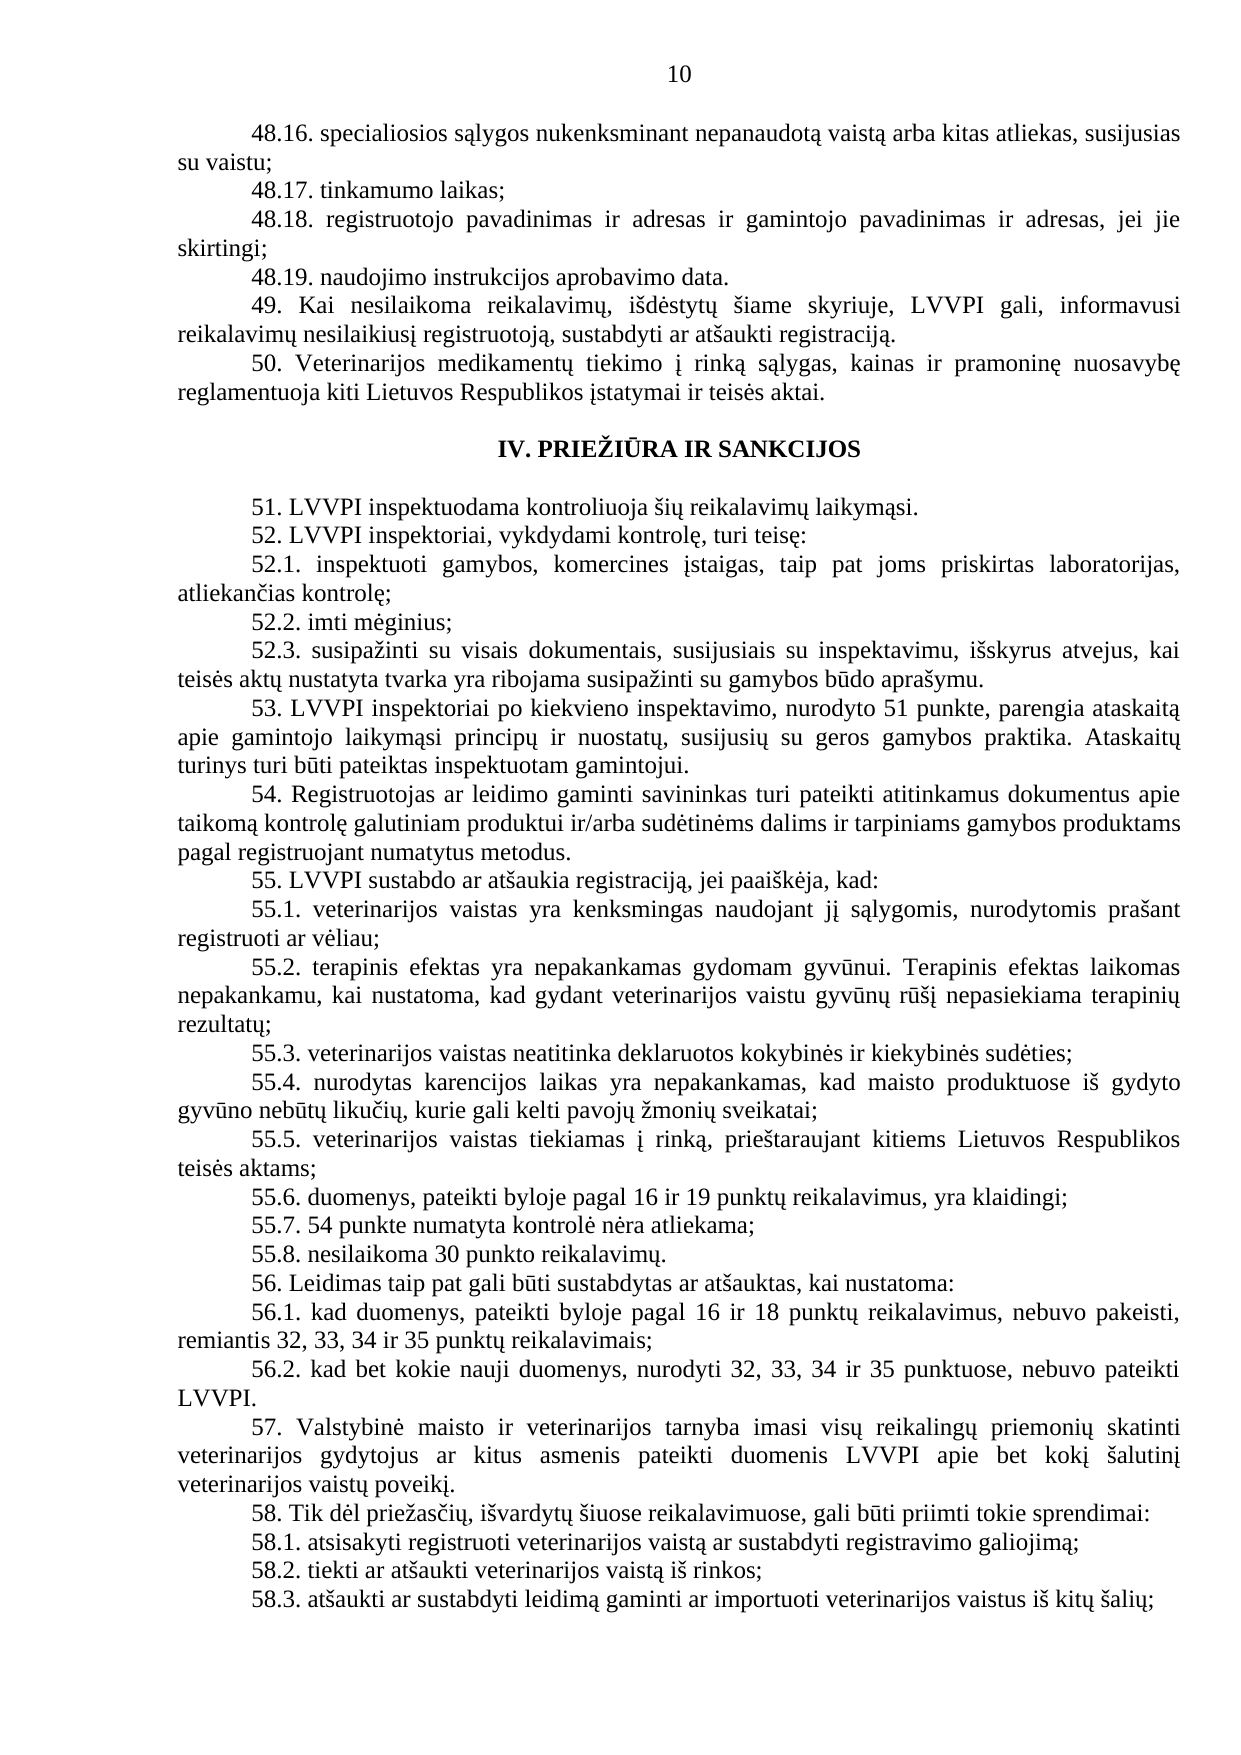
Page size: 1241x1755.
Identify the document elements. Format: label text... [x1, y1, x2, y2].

text 56.2. kad bet kokie nauji duomenys, nurodyti 32, 33, 34 ir 35 punktuose, nebuvo pateikti LVVPI. [177, 1354, 1181, 1412]
text 58.3. atšaukti ar sustabdyti leidimą gaminti ar importuoti veterinarijos vaistus iš kitų šalių; [177, 1584, 1181, 1613]
text 55.5. veterinarijos vaistas tiekiamas į rinką, prieštaraujant kitiems Lietuvos Respublikos teisės aktams; [177, 1124, 1181, 1182]
text 55.3. veterinarijos vaistas neatitinka deklaruotos kokybinės ir kiekybinės sudėties; [177, 1038, 1181, 1067]
text 51. LVVPI inspektuodama kontroliuoja šių reikalavimų laikymąsi. [177, 492, 1181, 521]
text 52.1. inspektuoti gamybos, komercines įstaigas, taip pat joms priskirtas laboratorijas, atliekančias kontrolę; [177, 549, 1181, 607]
text 55.7. 54 punkte numatyta kontrolė nėra atliekama; [177, 1211, 1181, 1239]
text 56. Leidimas taip pat gali būti sustabdytas ar atšauktas, kai nustatoma: [177, 1268, 1181, 1297]
text 55.6. duomenys, pateikti byloje pagal 16 ir 19 punktų reikalavimus, yra klaidingi; [177, 1182, 1181, 1211]
text 53. LVVPI inspektoriai po kiekvieno inspektavimo, nurodyto 51 punkte, parengia ataskaitą apie gamintojo laikymąsi principų ir nuostatų, susijusių su geros gamybos praktika. Ataskaitų turinys turi būti pateiktas inspektuotam gamintojui. [177, 693, 1181, 779]
text 56.1. kad duomenys, pateikti byloje pagal 16 ir 18 punktų reikalavimus, nebuvo pakeisti, remiantis 32, 33, 34 ir 35 punktų reikalavimais; [177, 1297, 1181, 1354]
text 48.18. registruotojo pavadinimas ir adresas ir gamintojo pavadinimas ir adresas, jei jie skirtingi; [177, 204, 1181, 262]
text 48.17. tinkamumo laikas; [177, 176, 1181, 204]
text IV. PRIEŽIŪRA IR SANKCIJOS [177, 434, 1181, 463]
text 58. Tik dėl priežasčių, išvardytų šiuose reikalavimuose, gali būti priimti tokie sprendimai: [177, 1498, 1181, 1527]
text 52. LVVPI inspektoriai, vykdydami kontrolę, turi teisę: [177, 521, 1181, 549]
text 55. LVVPI sustabdo ar atšaukia registraciją, jei paaiškėja, kad: [177, 866, 1181, 894]
text 50. Veterinarijos medikamentų tiekimo į rinką sąlygas, kainas ir pramoninę nuosavybę reglamentuoja kiti Lietuvos Respublikos įstatymai ir teisės aktai. [177, 348, 1181, 406]
text 55.1. veterinarijos vaistas yra kenksmingas naudojant jį sąlygomis, nurodytomis prašant registruoti ar vėliau; [177, 894, 1181, 952]
text 57. Valstybinė maisto ir veterinarijos tarnyba imasi visų reikalingų priemonių skatinti veterinarijos gydytojus ar kitus asmenis pateikti duomenis LVVPI apie bet kokį šalutinį veterinarijos vaistų poveikį. [177, 1412, 1181, 1498]
text 48.19. naudojimo instrukcijos aprobavimo data. [177, 262, 1181, 291]
text 55.8. nesilaikoma 30 punkto reikalavimų. [177, 1239, 1181, 1268]
text 52.2. imti mėginius; [177, 607, 1181, 636]
text 48.16. specialiosios sąlygos nukenksminant nepanaudotą vaistą arba kitas atliekas, susijusias su vaistu; [177, 118, 1181, 176]
text 52.3. susipažinti su visais dokumentais, susijusiais su inspektavimu, išskyrus atvejus, kai teisės aktų nustatyta tvarka yra ribojama susipažinti su gamybos būdo aprašymu. [177, 636, 1181, 693]
text 55.4. nurodytas karencijos laikas yra nepakankamas, kad maisto produktuose iš gydyto gyvūno nebūtų likučių, kurie gali kelti pavojų žmonių sveikatai; [177, 1067, 1181, 1124]
text 55.2. terapinis efektas yra nepakankamas gydomam gyvūnui. Terapinis efektas laikomas nepakankamu, kai nustatoma, kad gydant veterinarijos vaistu gyvūnų rūšį nepasiekiama terapinių rezultatų; [177, 952, 1181, 1038]
text 49. Kai nesilaikoma reikalavimų, išdėstytų šiame skyriuje, LVVPI gali, informavusi reikalavimų nesilaikiusį registruotoją, sustabdyti ar atšaukti registraciją. [177, 291, 1181, 348]
text 58.2. tiekti ar atšaukti veterinarijos vaistą iš rinkos; [177, 1556, 1181, 1584]
text 58.1. atsisakyti registruoti veterinarijos vaistą ar sustabdyti registravimo galiojimą; [177, 1527, 1181, 1556]
text 54. Registruotojas ar leidimo gaminti savininkas turi pateikti atitinkamus dokumentus apie taikomą kontrolę galutiniam produktui ir/arba sudėtinėms dalims ir tarpiniams gamybos produktams pagal registruojant numatytus metodus. [177, 779, 1181, 866]
